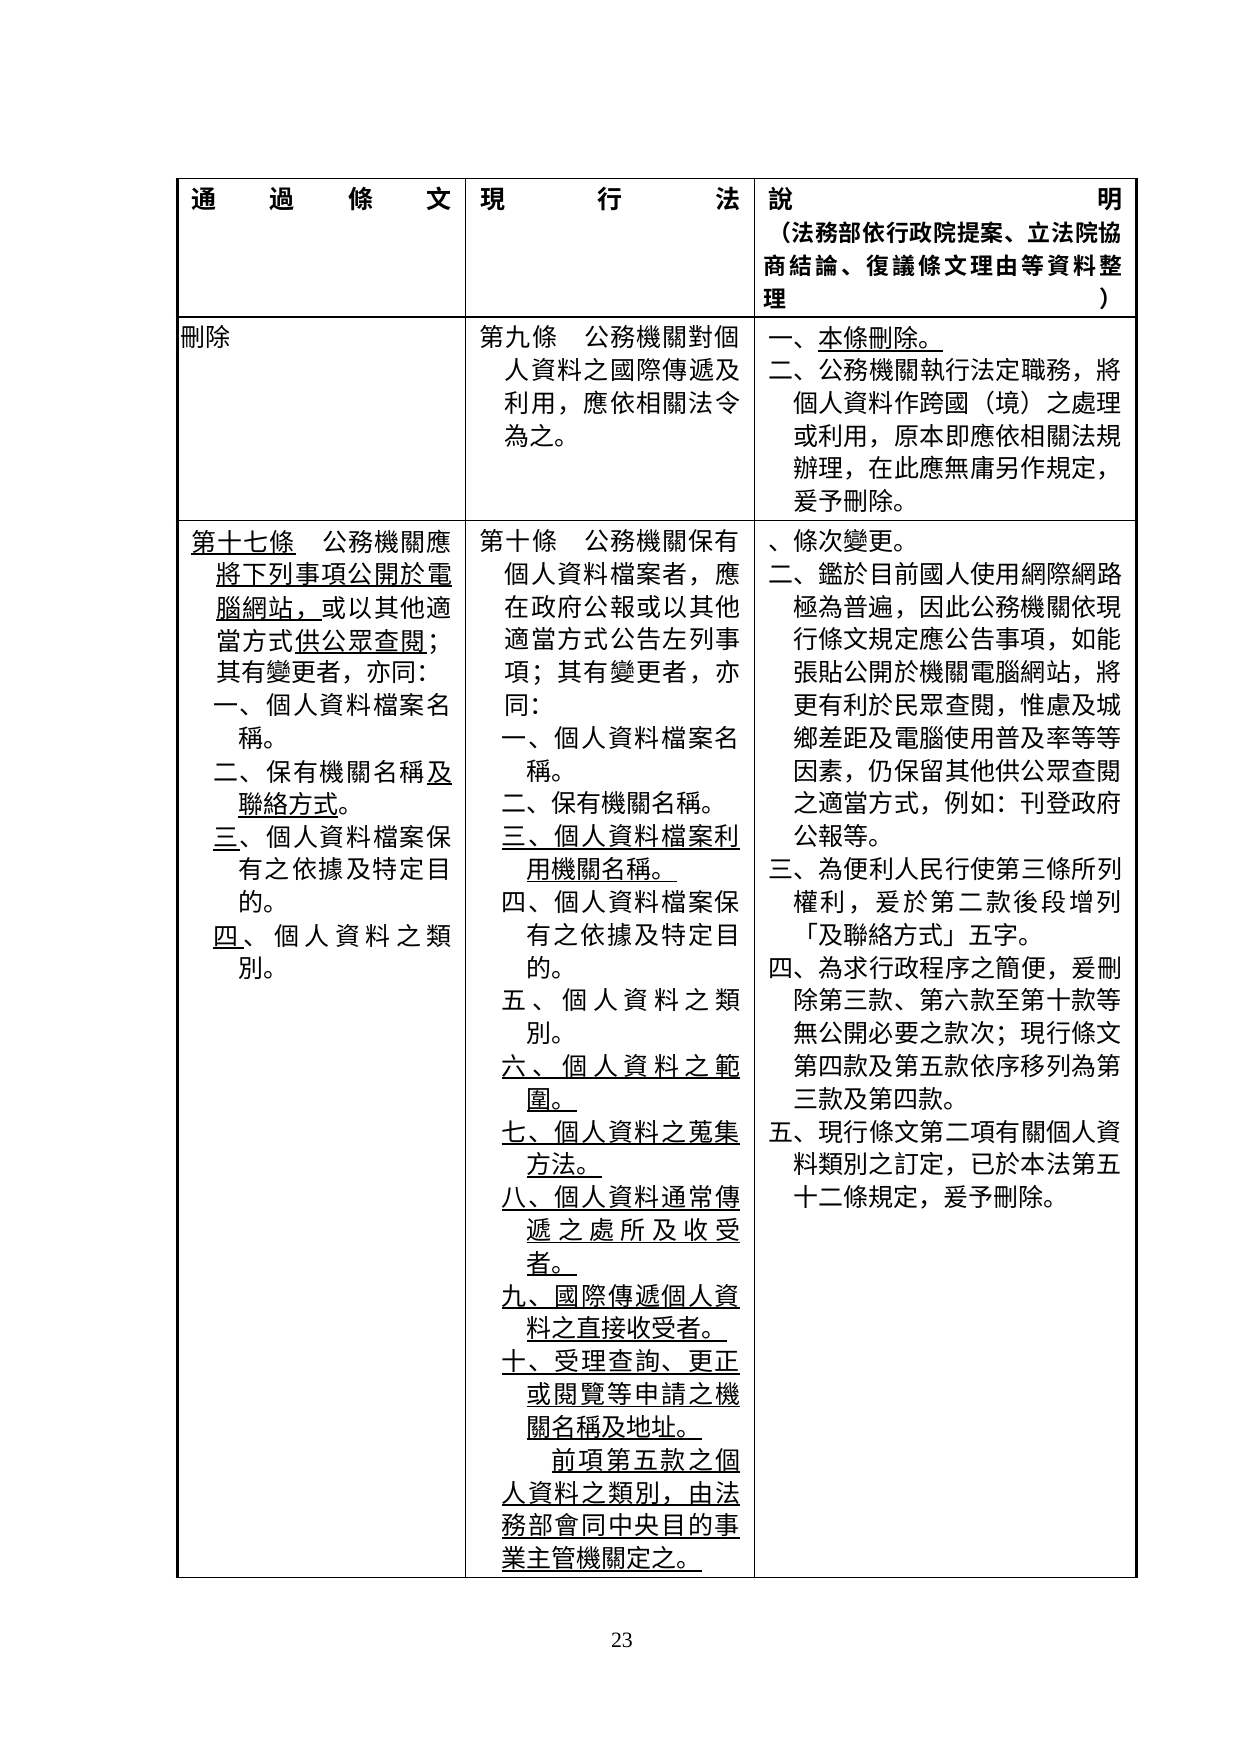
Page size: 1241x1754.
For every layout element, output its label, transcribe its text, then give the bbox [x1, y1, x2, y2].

table_cell 一、本條刪除。 二、公務機關執行法定職務，將個人資料作跨國（境）之處理或利用，原本即應依相關法規辦理，在此應無庸另作規定，爰予刪除。 [755, 318, 1135, 520]
table_cell 刪除 [179, 318, 465, 520]
table_cell 第十七條 公務機關應將下列事項公開於電腦網站，或以其他適當方式供公眾查閱；其有變更者，亦同： 一、個人資料檔案名稱。 二、保有機關名稱及聯絡方式。 三、個人資料檔案保有之依據及特定目的。 四、個人資料之類別。 [179, 521, 465, 1577]
table_cell 第九條 公務機關對個人資料之國際傳遞及利用，應依相關法令為之。 [466, 318, 754, 520]
table_header 說明 （法務部依行政院提案、立法院協商結論、復議條文理由等資料整理） [755, 179, 1135, 316]
table_header 通過條文 [179, 179, 465, 316]
table_cell 、條次變更。 二、鑑於目前國人使用網際網路極為普遍，因此公務機關依現行條文規定應公告事項，如能張貼公開於機關電腦網站，將更有利於民眾查閱，惟慮及城鄉差距及電腦使用普及率等等因素，仍保留其他供公眾查閱之適當方式，例如：刊登政府公報等。 三、為便利人民行使第三條所列權利，爰於第二款後段增列「及聯絡方式」五字。 四、為求行政程序之簡便，爰刪除第三款、第六款至第十款等無公開必要之款次；現行條文第四款及第五款依序移列為第三款及第四款。 五、現行條文第二項有關個人資料類別之訂定，已於本法第五十二條規定，爰予刪除。 [755, 521, 1135, 1577]
table_cell 第十條 公務機關保有個人資料檔案者，應在政府公報或以其他適當方式公告左列事項；其有變更者，亦同： 一、個人資料檔案名稱。 二、保有機關名稱。 三、個人資料檔案利用機關名稱。 四、個人資料檔案保有之依據及特定目的。 五、個人資料之類別。 六、個人資料之範圍。 七、個人資料之蒐集方法。 八、個人資料通常傳遞之處所及收受者。 九、國際傳遞個人資料之直接收受者。 十、受理查詢、更正或閱覽等申請之機關名稱及地址。 前項第五款之個人資料之類別，由法務部會同中央目的事業主管機關定之。 [466, 521, 754, 1577]
table_header 現行法 [466, 179, 754, 316]
